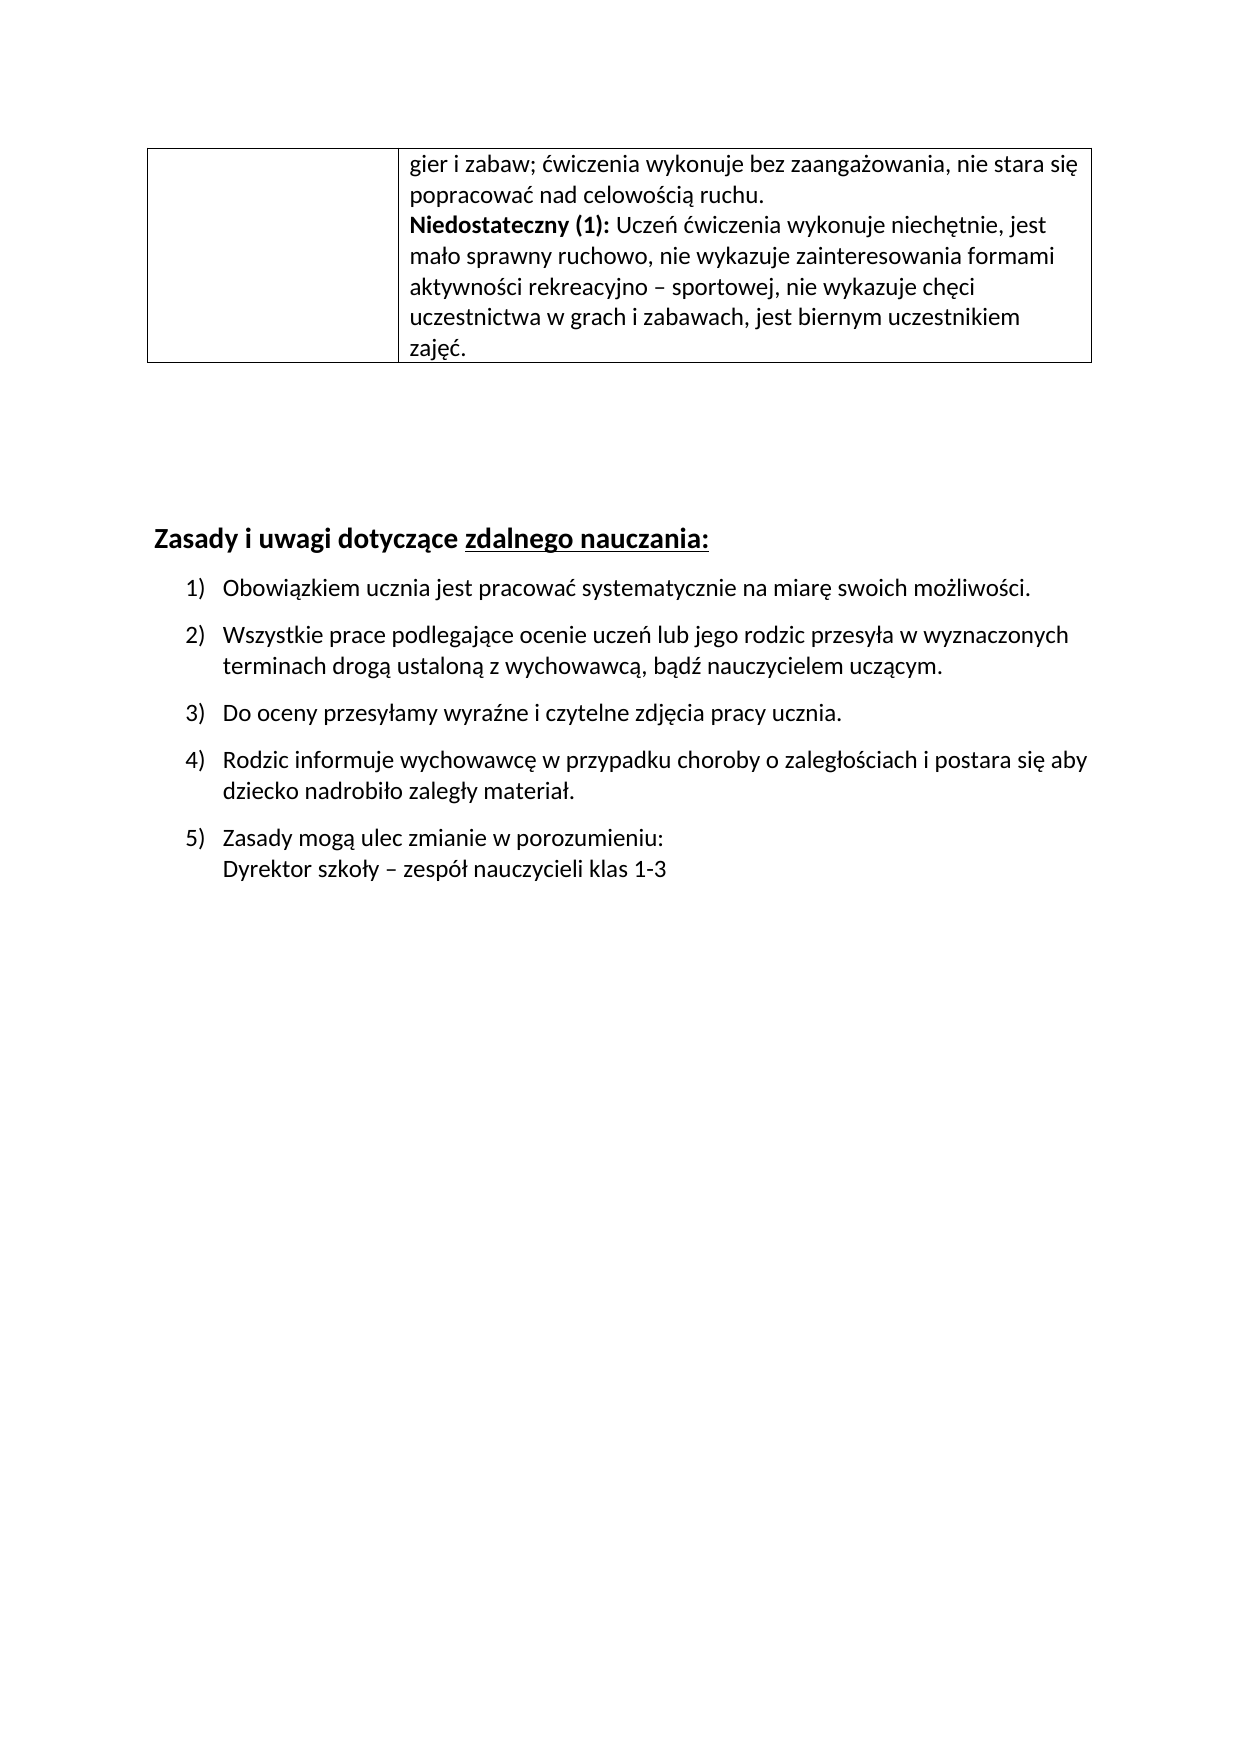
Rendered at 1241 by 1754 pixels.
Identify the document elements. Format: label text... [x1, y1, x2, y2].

list Zasady mogą ulec zmianie w porozumieniu: Dyrektor szkoły – zespół nauczycieli klas 1-3 [185, 822, 1093, 883]
list Obowiązkiem ucznia jest pracować systematycznie na miarę swoich możliwości. [185, 572, 1093, 603]
list Wszystkie prace podlegające ocenie uczeń lub jego rodzic przesyła w wyznaczonych terminach drogą ustaloną z wychowawcą, bądź nauczycielem uczącym. [185, 620, 1093, 681]
table_cell gier i zabaw; ćwiczenia wykonuje bez zaangażowania, nie stara się popracować nad celowością ruchu. Niedostateczny (1): Uczeń ćwiczenia wykonuje niechętnie, jest mało sprawny ruchowo, nie wykazuje zainteresowania formami aktywności rekreacyjno – sportowej, nie wykazuje chęci uczestnictwa w grach i zabawach, jest biernym uczestnikiem zajęć. [399, 149, 1091, 362]
table_cell [148, 149, 398, 362]
list Rodzic informuje wychowawcę w przypadku choroby o zaległościach i postara się aby dziecko nadrobiło zaległy materiał. [185, 744, 1093, 806]
text Zasady i uwagi dotyczące zdalnego nauczania: [148, 520, 1093, 556]
list Do oceny przesyłamy wyraźne i czytelne zdjęcia pracy ucznia. [185, 697, 1093, 728]
